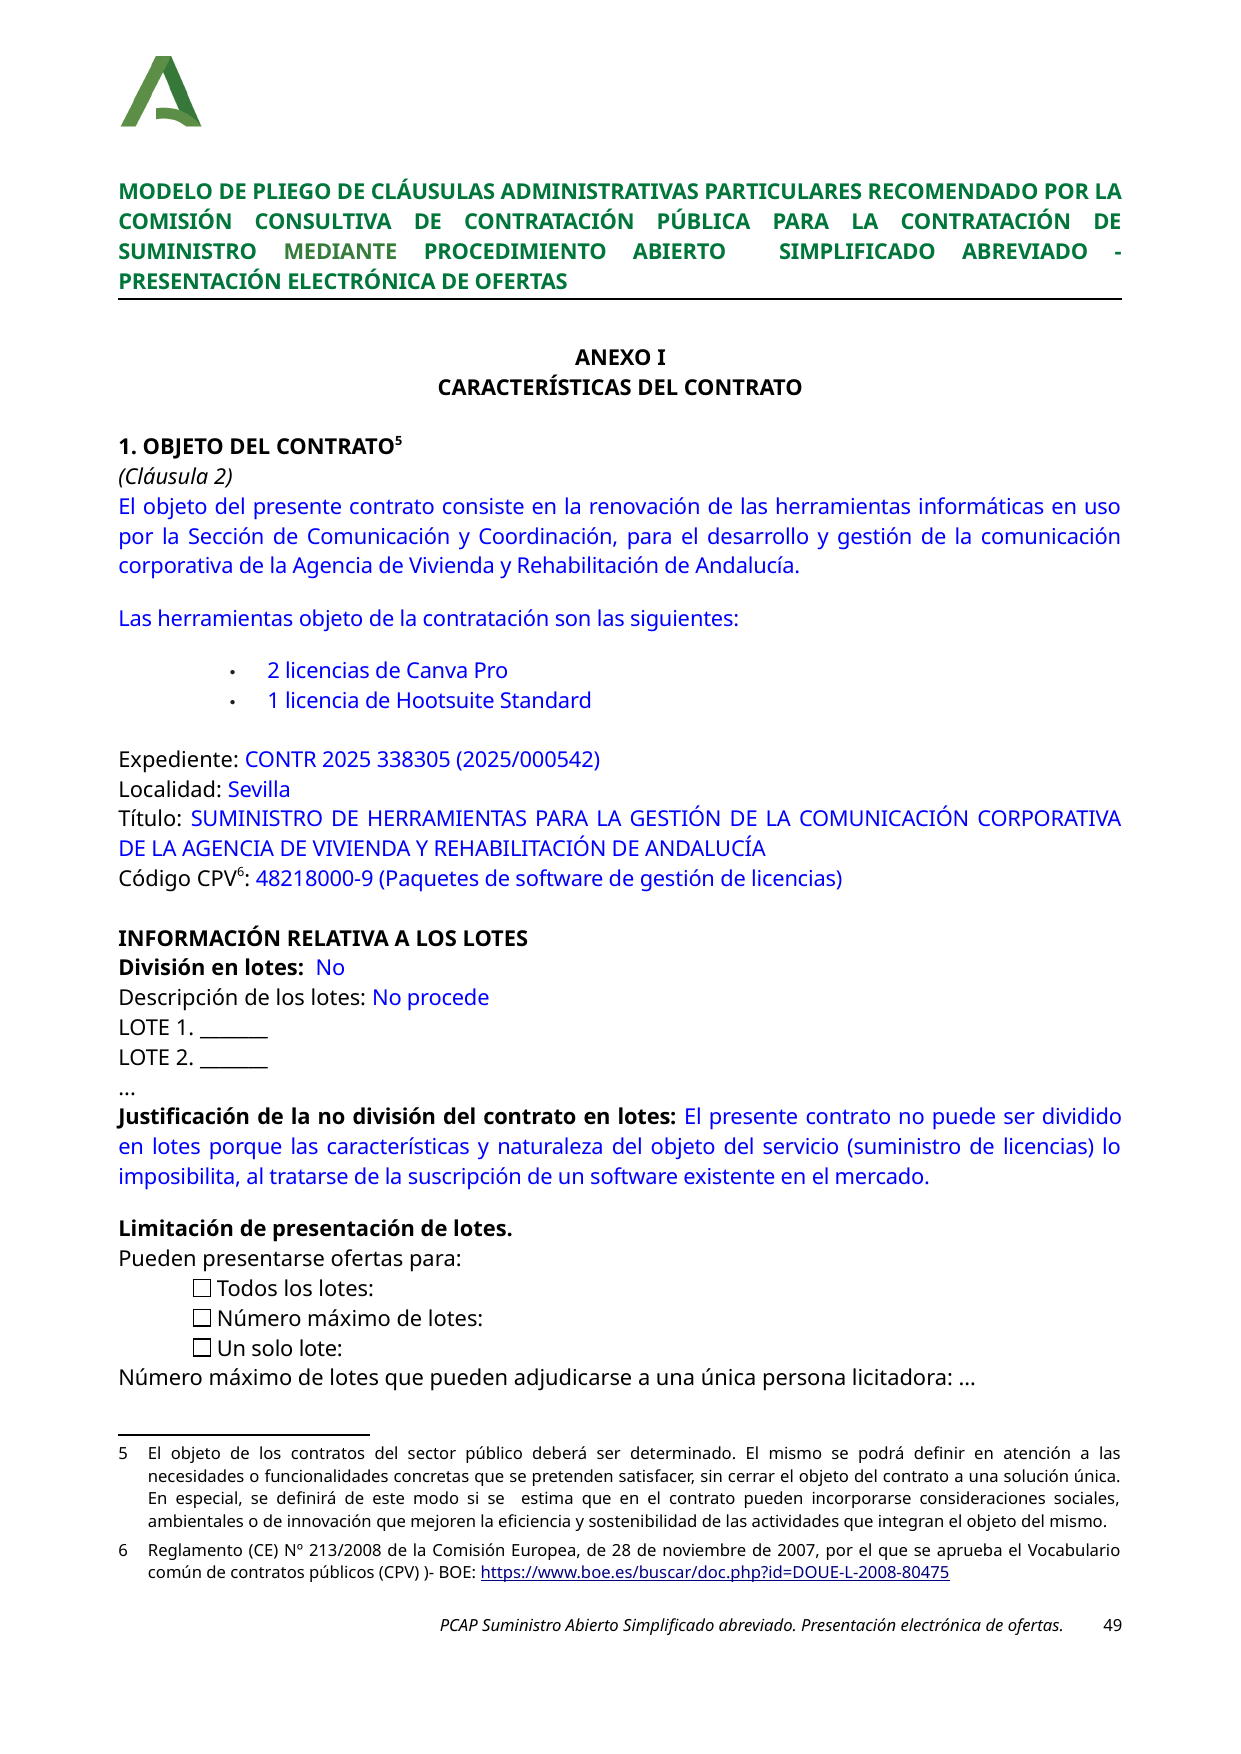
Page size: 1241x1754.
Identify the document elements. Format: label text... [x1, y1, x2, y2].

text Todos los lotes: [118, 1273, 1122, 1303]
text CARACTERÍSTICAS DEL CONTRATO [118, 372, 1122, 402]
text 1. OBJETO DEL CONTRATO [118, 431, 1122, 461]
text El objeto del presente contrato consiste en la renovación de las herramientas informáticas en uso por la Sección de Comunicación y Coordinación, para el desarrollo y gestión de la comunicación corporativa de la Agencia de Vivienda y Rehabilitación de Andalucía. [118, 491, 1122, 580]
text Descripción de los lotes: No procede [118, 982, 1122, 1012]
text Número máximo de lotes: [118, 1303, 1122, 1333]
picture [116, 52, 205, 131]
text MODELO DE PLIEGO DE CLÁUSULAS ADMINISTRATIVAS PARTICULARES RECOMENDADO POR LA COMISIÓN CONSULTIVA DE CONTRATACIÓN PÚBLICA PARA LA CONTRATACIÓN DE SUMINISTRO MEDIANTE PROCEDIMIENTO ABIERTO SIMPLIFICADO ABREVIADO - PRESENTACIÓN ELECTRÓNICA DE OFERTAS [118, 176, 1122, 298]
text Código CPV: 48218000-9 (Paquetes de software de gestión de licencias) [118, 863, 1122, 893]
text Justificación de la no división del contrato en lotes: El presente contrato no puede ser dividido en lotes porque las características y naturaleza del objeto del servicio (suministro de licencias) lo imposibilita, al tratarse de la suscripción de un software existente en el mercado. [118, 1101, 1122, 1191]
text Expediente: CONTR 2025 338305 (2025/000542) [118, 744, 1122, 774]
text ... [118, 1072, 1122, 1101]
text (Cláusula 2) [118, 461, 1122, 491]
text División en lotes: No [118, 952, 1122, 982]
text Reglamento (CE) Nº 213/2008 de la Comisión Europea, de 28 de noviembre de 2007, por el que se aprueba el Vocabulario común de contratos públicos (CPV) )- BOE: https://www.boe.es/buscar/doc.php?id=DOUE-L-2008-80475 [118, 1538, 1122, 1584]
text El objeto de los contratos del sector público deberá ser determinado. El mismo se podrá definir en atención a las necesidades o funcionalidades concretas que se pretenden satisfacer, sin cerrar el objeto del contrato a una solución única. En especial, se definirá de este modo si se estima que en el contrato pueden incorporarse consideraciones sociales, ambientales o de innovación que mejoren la eficiencia y sostenibilidad de las actividades que integran el objeto del mismo. [118, 1441, 1122, 1532]
text LOTE 1. _______ [118, 1012, 1122, 1042]
text Pueden presentarse ofertas para: [118, 1243, 1122, 1273]
text LOTE 2. _______ [118, 1042, 1122, 1072]
text ANEXO I [118, 342, 1122, 372]
text Número máximo de lotes que pueden adjudicarse a una única persona licitadora: … [118, 1362, 1122, 1392]
list 1 licencia de Hootsuite Standard [229, 685, 1122, 715]
text Un solo lote: [118, 1333, 1122, 1362]
text Limitación de presentación de lotes. [118, 1213, 1122, 1243]
text Las herramientas objeto de la contratación son las siguientes: [118, 603, 1122, 633]
list 2 licencias de Canva Pro [229, 656, 1122, 685]
text Título: SUMINISTRO DE HERRAMIENTAS PARA LA GESTIÓN DE LA COMUNICACIÓN CORPORATIVA DE LA AGENCIA DE VIVIENDA Y REHABILITACIÓN DE ANDALUCÍA [118, 803, 1122, 863]
text Localidad: Sevilla [118, 774, 1122, 803]
text INFORMACIÓN RELATIVA A LOS LOTES [118, 923, 1122, 952]
